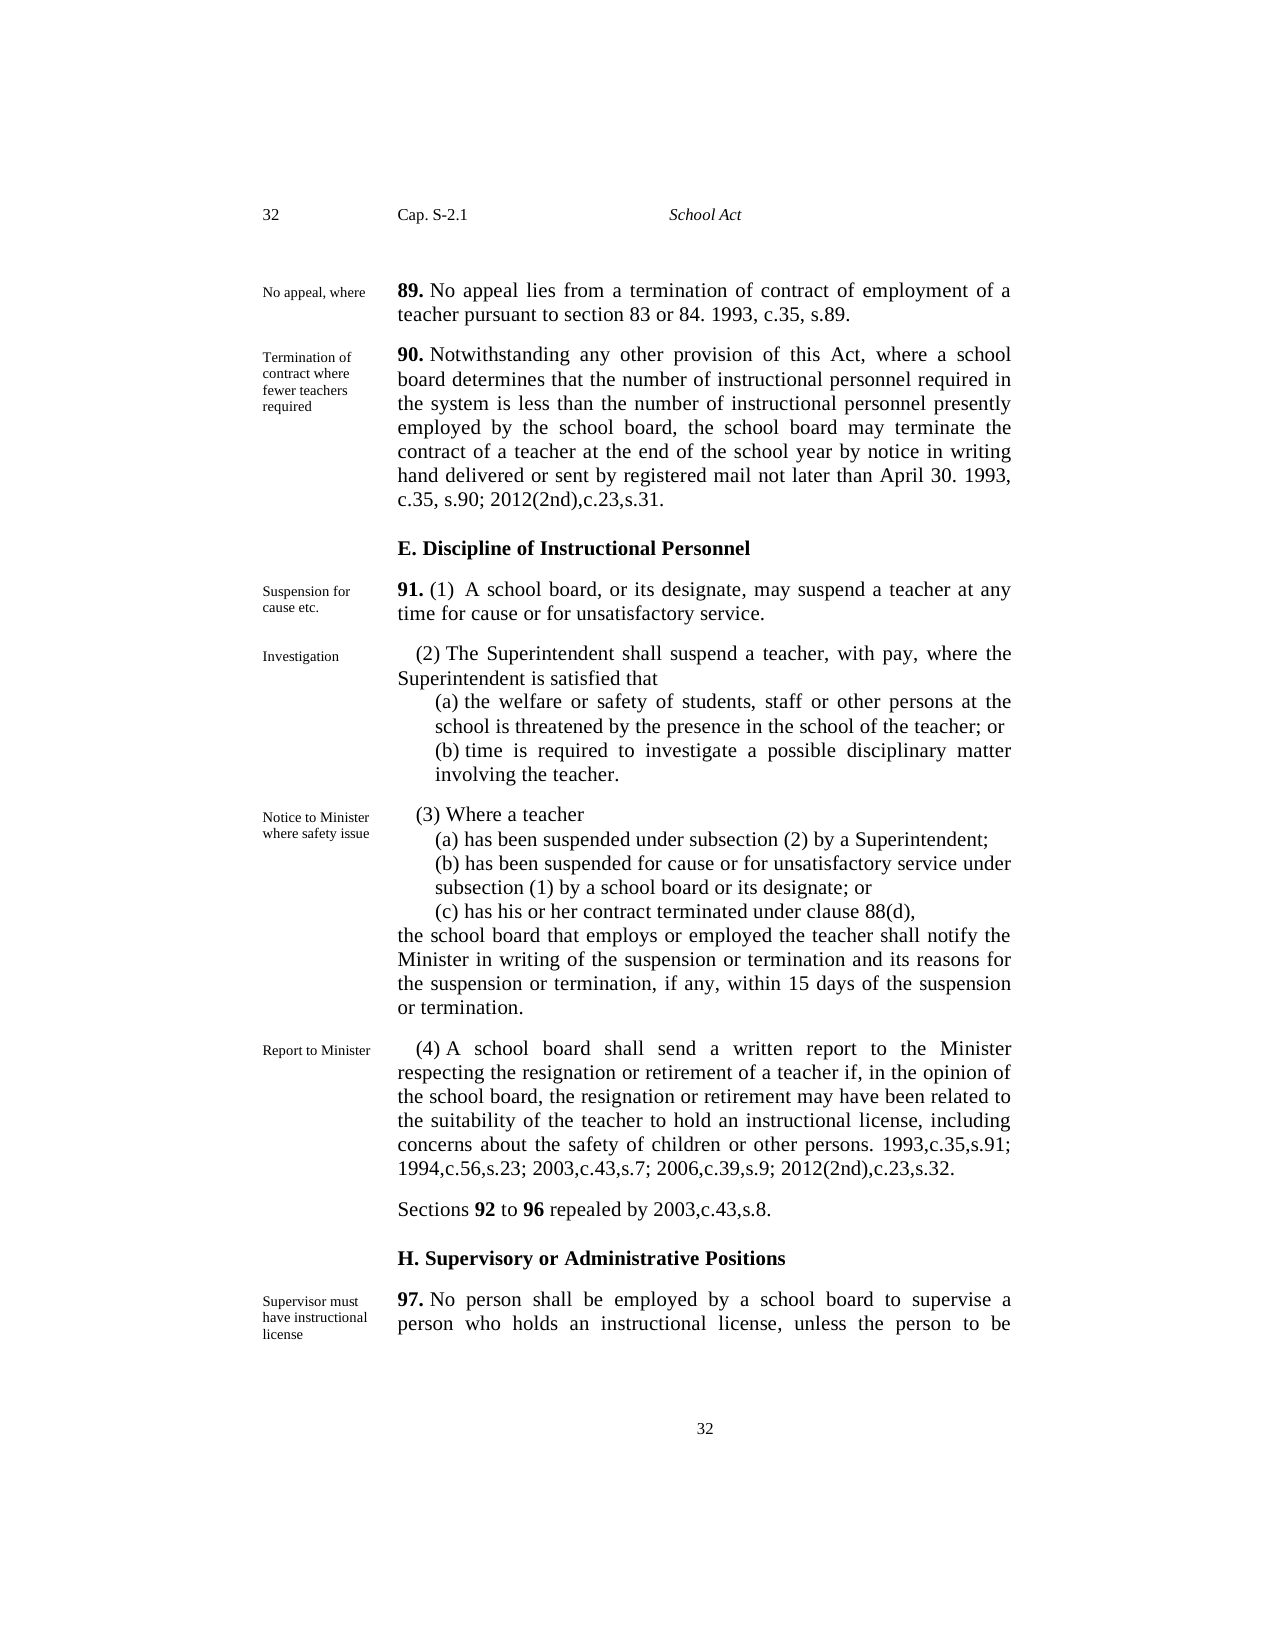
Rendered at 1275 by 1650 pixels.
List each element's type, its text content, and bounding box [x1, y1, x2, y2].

text Report to Minister [262, 1042, 382, 1058]
text H. Supervisory or Administrative Positions [397, 1246, 1012, 1270]
text 97. No person shall be employed by a school board to supervise a person who holds an instructional license, unless the person to be [397, 1286, 1012, 1334]
text (a) has been suspended under subsection (2) by a Superintendent; [435, 826, 1012, 850]
text E. Discipline of Instructional Personnel [397, 536, 1012, 560]
text 89. No appeal lies from a termination of contract of employment of a teacher pursuant to section 83 or 84. 1993, c.35, s.89. [397, 277, 1012, 326]
text 90. Notwithstanding any other provision of this Act, where a school board determines that the number of instructional personnel required in the system is less than the number of instructional personnel presently employed by the school board, the school board may terminate the contract of a teacher at the end of the school year by notice in writing hand delivered or sent by registered mail not later than April 30. 1993, c.35, s.90; 2012(2nd),c.23,s.31. [397, 342, 1012, 511]
text the school board that employs or employed the teacher shall notify the Minister in writing of the suspension or termination and its reasons for the suspension or termination, if any, within 15 days of the suspension or termination. [397, 923, 1012, 1019]
text (4) A school board shall send a written report to the Minister respecting the resignation or retirement of a teacher if, in the opinion of the school board, the resignation or retirement may have been related to the suitability of the teacher to hold an instructional license, including concerns about the safety of children or other persons. 1993,c.35,s.91; 1994,c.56,s.23; 2003,c.43,s.7; 2006,c.39,s.9; 2012(2nd),c.23,s.32. [397, 1036, 1012, 1180]
text Supervisor must have instructional license [262, 1293, 382, 1342]
text (c) has his or her contract terminated under clause 88(d), [435, 898, 1012, 923]
text Suspension for cause etc. [262, 583, 382, 616]
text (b) has been suspended for cause or for unsatisfactory service under subsection (1) by a school board or its designate; or [435, 850, 1012, 898]
text Investigation [262, 648, 382, 664]
text 91. (1) A school board, or its designate, may suspend a teacher at any time for cause or for unsatisfactory service. [397, 576, 1012, 624]
text (b) time is required to investigate a possible disciplinary matter involving the teacher. [435, 737, 1012, 786]
text Sections 92 to 96 repealed by 2003,c.43,s.8. [397, 1197, 1012, 1221]
text (2) The Superintendent shall suspend a teacher, with pay, where the Superintendent is satisfied that [397, 641, 1012, 689]
text Termination of contract where fewer teachers required [262, 349, 382, 415]
text (a) the welfare or safety of students, staff or other persons at the school is threatened by the presence in the school of the teacher; or [435, 689, 1012, 737]
text No appeal, where [262, 284, 382, 300]
text (3) Where a teacher [397, 802, 1012, 826]
text Notice to Minister where safety issue [262, 809, 382, 842]
